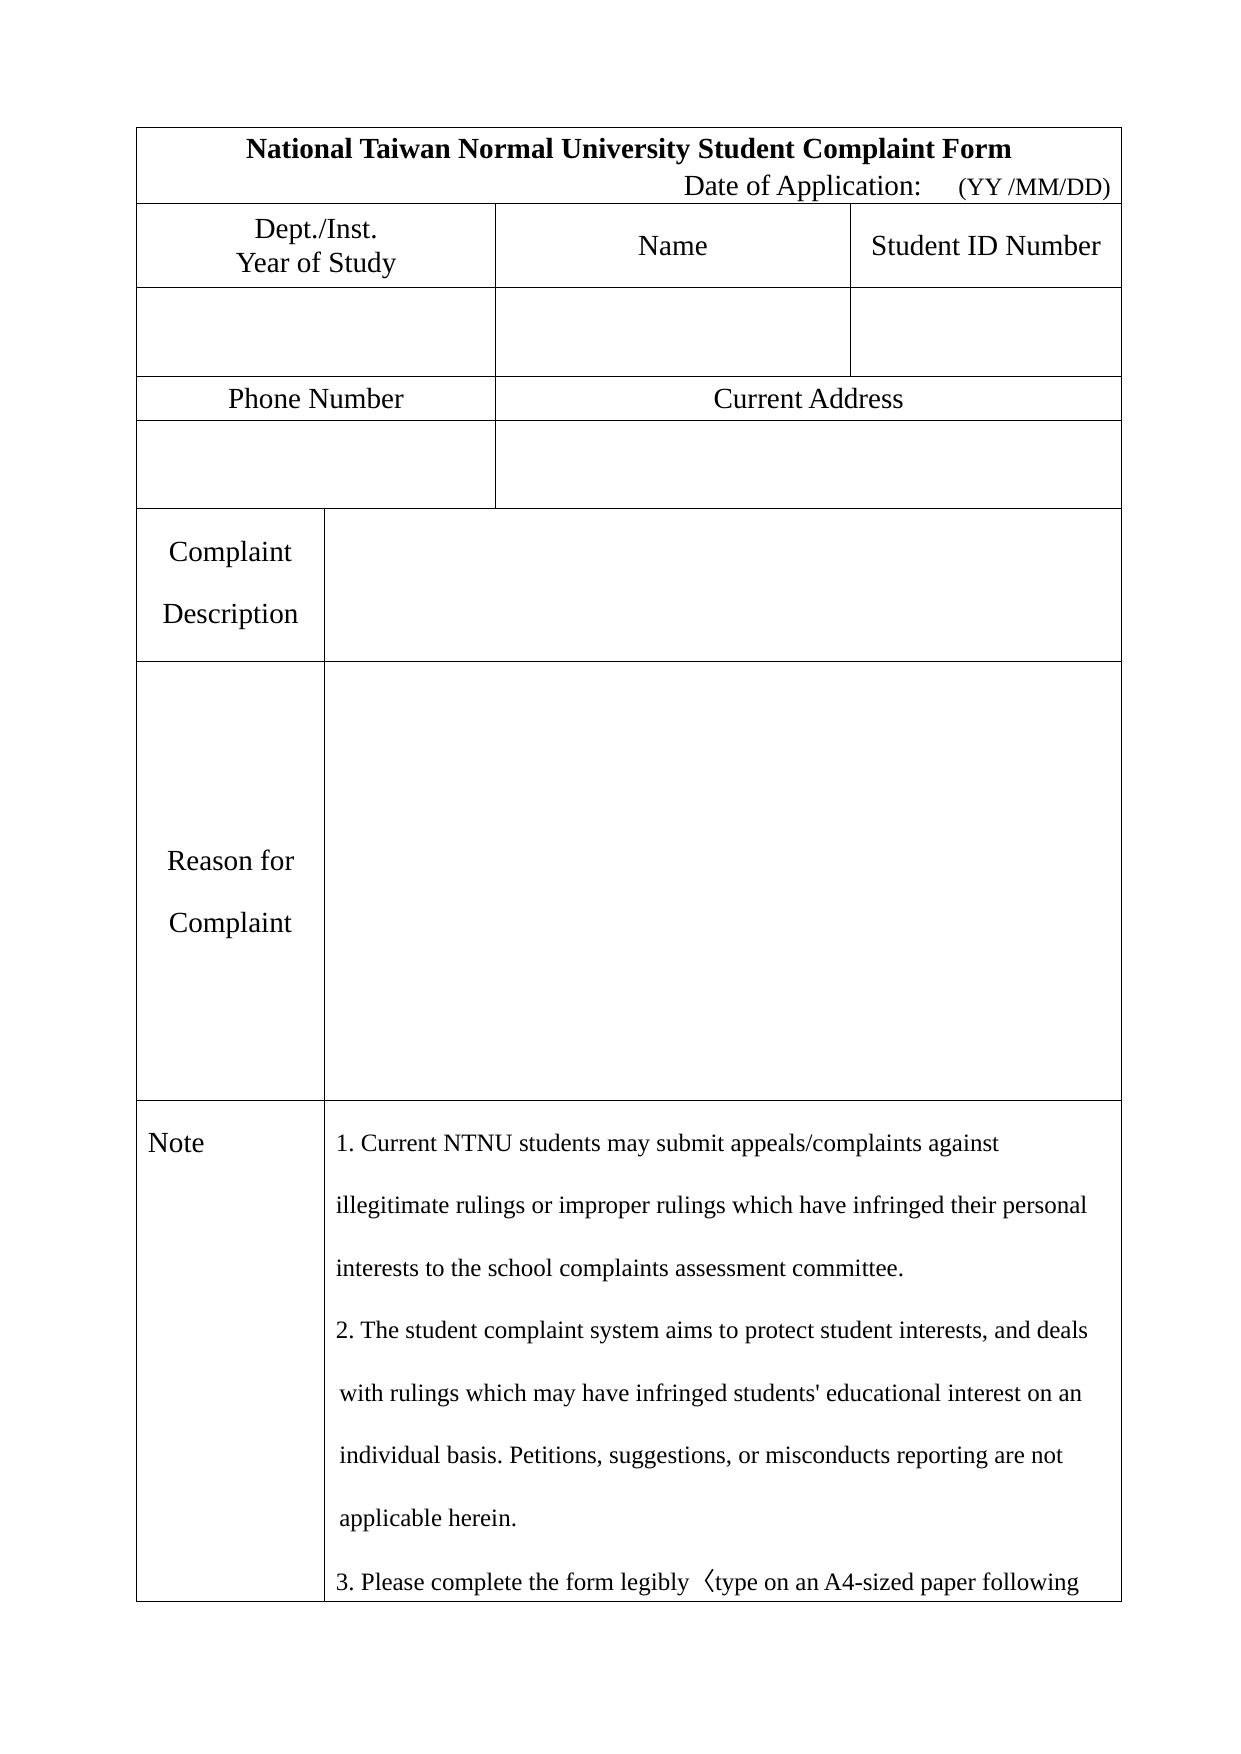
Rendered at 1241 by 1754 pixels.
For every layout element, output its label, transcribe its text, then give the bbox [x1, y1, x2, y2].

table_cell Current Address [496, 377, 1121, 419]
table_cell Phone Number [137, 377, 495, 419]
table_cell Name [496, 204, 850, 287]
table_cell 1. Current NTNU students may submit appeals/complaints against illegitimate rulings or improper rulings which have infringed their personal interests to the school complaints assessment committee. 2. The student complaint system aims to protect student interests, and deals with rulings which may have infringed students' educational interest on an individual basis. Petitions, suggestions, or misconducts reporting are not applicable herein. 3. Please complete the form legibly〈type on an A4-sized paper following [325, 1101, 1121, 1601]
table_cell [325, 662, 1121, 1099]
table_cell [137, 288, 495, 376]
table_cell [137, 421, 495, 508]
table_cell [325, 509, 1121, 661]
table_cell Dept./Inst. Year of Study [137, 204, 495, 287]
table_cell [496, 421, 1121, 508]
table_cell Note [137, 1101, 324, 1601]
table_cell Complaint Description [137, 509, 324, 661]
table_cell [496, 288, 850, 376]
table_cell Reason for Complaint [137, 662, 324, 1099]
table_header National Taiwan Normal University Student Complaint Form Date of Application: (YY /MM/DD) [137, 128, 1121, 203]
table_cell Student ID Number [851, 204, 1121, 287]
table_cell [851, 288, 1121, 376]
